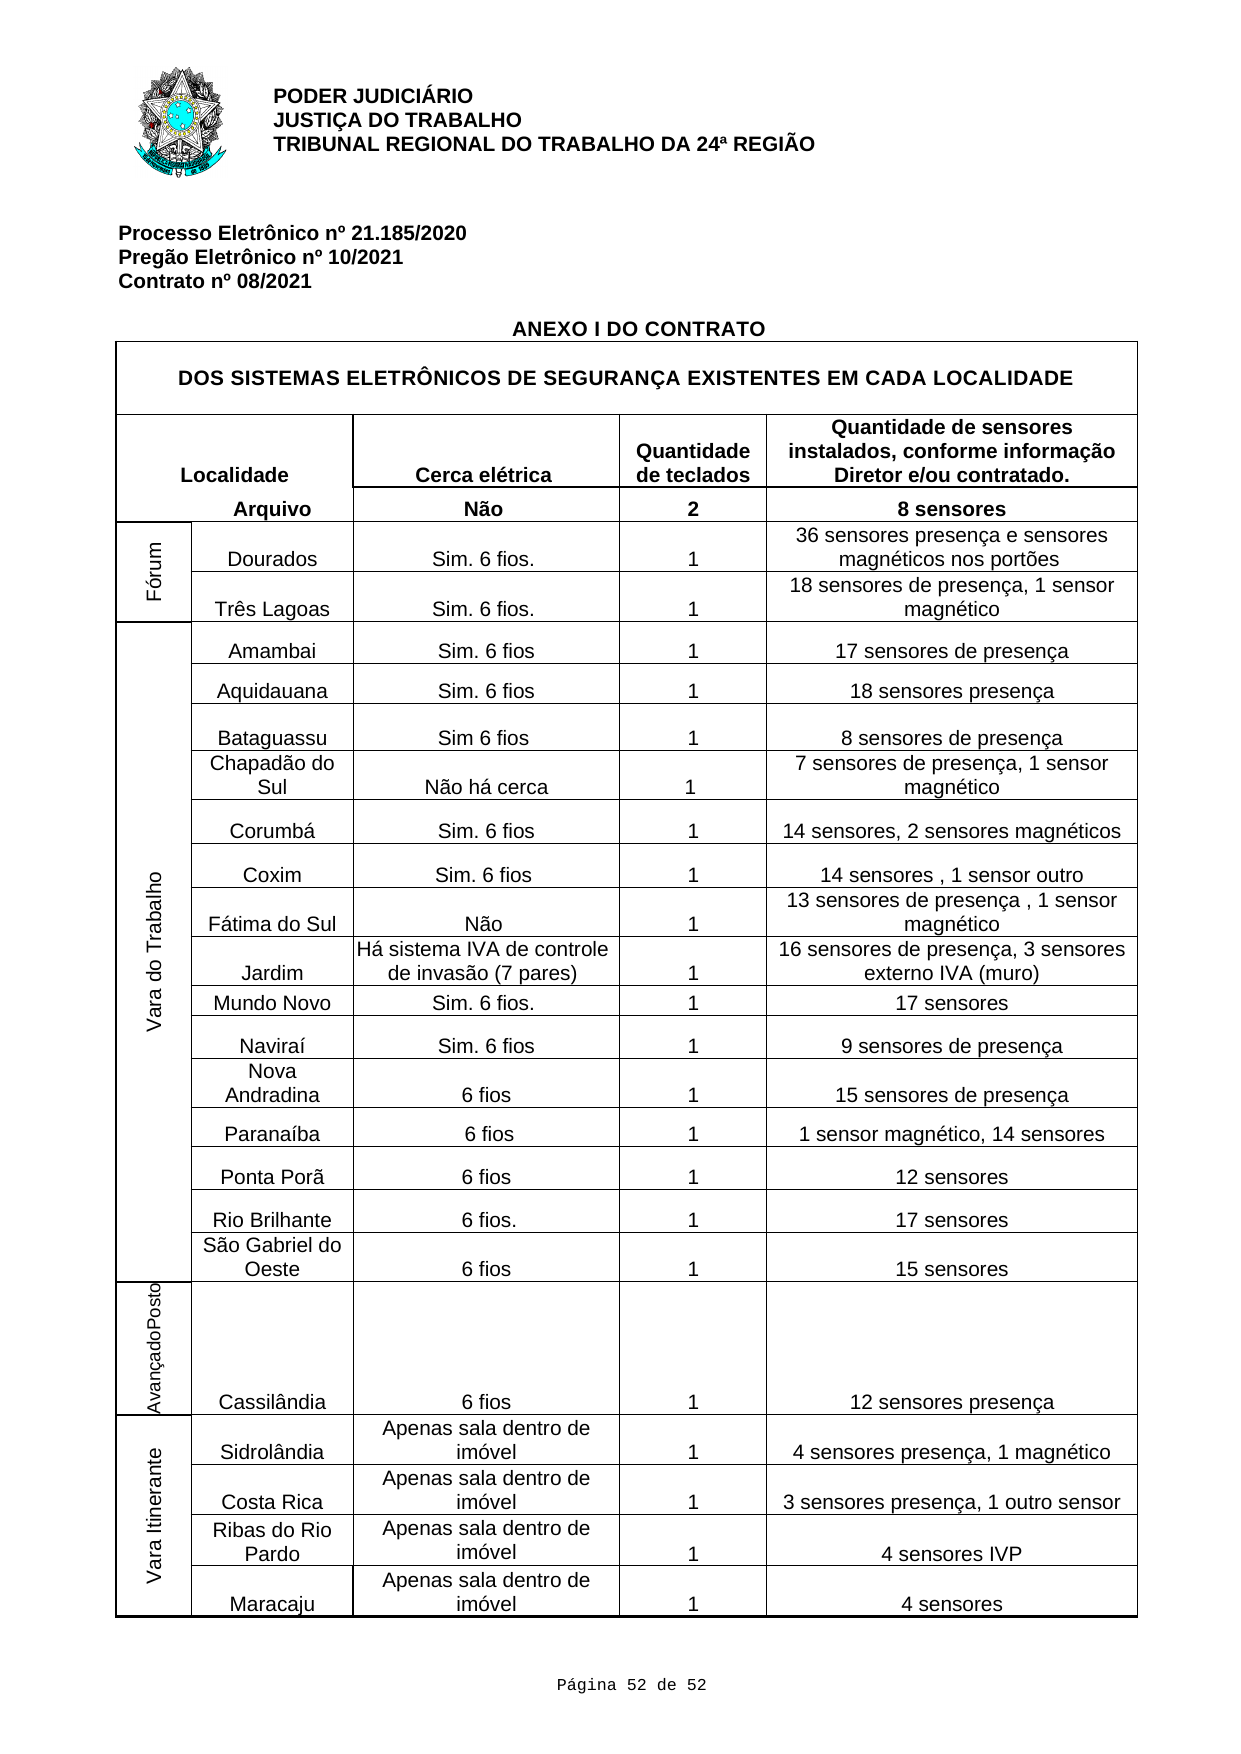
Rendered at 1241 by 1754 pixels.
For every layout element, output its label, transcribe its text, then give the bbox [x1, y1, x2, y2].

table_cell 14 sensores, 2 sensores magnéticos [767, 800, 1137, 843]
table_cell 18 sensores presença [767, 664, 1137, 703]
table_cell 3 sensores presença, 1 outro sensor [767, 1465, 1137, 1514]
table_cell Ribas do Rio Pardo [192, 1515, 353, 1565]
table_cell 1 [620, 1108, 766, 1146]
picture [133, 66, 228, 178]
table_cell Não [354, 888, 619, 936]
table_cell Sim 6 fios [354, 704, 619, 750]
table_cell 14 sensores , 1 sensor outro [767, 844, 1137, 887]
table_cell Vara do Trabalho [117, 623, 191, 1281]
table_cell Jardim [192, 937, 353, 984]
table_header DOS SISTEMAS ELETRÔNICOS DE SEGURANÇA EXISTENTES EM CADA LOCALIDADE [117, 342, 1137, 413]
table_cell Nova Andradina [192, 1059, 353, 1107]
table_cell Coxim [192, 844, 353, 887]
table_cell 1 sensor magnético, 14 sensores [767, 1108, 1137, 1146]
table_cell 1 [620, 1016, 766, 1058]
table_cell Dourados [192, 522, 353, 571]
table_cell 1 [620, 664, 766, 703]
table_cell 8 sensores de presença [767, 704, 1137, 750]
table_cell 9 sensores de presença [767, 1016, 1137, 1058]
table_cell Há sistema IVA de controle de invasão (7 pares) [354, 937, 619, 984]
table_cell [117, 486, 191, 521]
table_cell 17 sensores [767, 1190, 1137, 1232]
table_cell 17 sensores [767, 986, 1137, 1015]
table_cell 4 sensores IVP [767, 1515, 1137, 1565]
table_cell Sim. 6 fios [354, 664, 619, 703]
table_cell Aquidauana [192, 664, 353, 703]
table_cell 1 [620, 844, 766, 887]
table_cell 1 [620, 572, 766, 621]
table_cell Ponta Porã [192, 1147, 353, 1189]
table_cell 1 [620, 704, 766, 750]
table_cell 1 [620, 800, 766, 843]
table_cell 1 [620, 1282, 766, 1414]
table_cell 6 fios. [354, 1190, 619, 1232]
table_cell Sim. 6 fios. [354, 986, 619, 1015]
table_cell Apenas sala dentro de imóvel [354, 1415, 619, 1464]
table_cell Fátima do Sul [192, 888, 353, 936]
table_cell Amambai [192, 622, 353, 663]
table_cell 1 [620, 1190, 766, 1232]
table_cell Não [354, 488, 619, 521]
table_cell Cassilândia [192, 1282, 353, 1414]
table_cell Localidade [117, 415, 352, 486]
table_cell Sim. 6 fios [354, 622, 619, 663]
table_cell 17 sensores de presença [767, 622, 1137, 663]
table_cell Bataguassu [192, 704, 353, 750]
table_cell 8 sensores [767, 488, 1137, 521]
table_cell Sim. 6 fios. [354, 572, 619, 621]
table_cell Mundo Novo [192, 986, 353, 1015]
table_cell Três Lagoas [192, 572, 353, 621]
table_cell Cerca elétrica [354, 415, 619, 486]
table_cell 16 sensores de presença, 3 sensores externo IVA (muro) [767, 937, 1137, 984]
table_cell 6 fios [354, 1147, 619, 1189]
table_cell Sim. 6 fios [354, 800, 619, 843]
table_cell 6 fios [354, 1108, 619, 1146]
table_cell 12 sensores presença [767, 1282, 1137, 1414]
table_cell Fórum [117, 523, 191, 621]
table_cell 1 [620, 1147, 766, 1189]
table_cell 1 [620, 1515, 766, 1565]
table_cell Apenas sala dentro de imóvel [354, 1515, 619, 1565]
table_cell 18 sensores de presença, 1 sensor magnético [767, 572, 1137, 621]
table_cell 1 [620, 1059, 766, 1107]
table_cell 1 [620, 751, 766, 799]
table_cell Costa Rica [192, 1465, 353, 1514]
table_cell Arquivo [191, 486, 353, 521]
table_cell Sim. 6 fios [354, 1016, 619, 1058]
table_cell 13 sensores de presença , 1 sensor magnético [767, 888, 1137, 936]
table_cell 1 [620, 522, 766, 571]
table_cell São Gabriel do Oeste [192, 1233, 353, 1281]
table_cell Apenas sala dentro de imóvel [354, 1465, 619, 1514]
table_cell 4 sensores [767, 1566, 1137, 1615]
table_cell 6 fios [354, 1233, 619, 1281]
table_cell 2 [620, 488, 766, 521]
table_cell Chapadão do Sul [192, 751, 353, 799]
table_cell 1 [620, 1465, 766, 1514]
table_cell 1 [620, 1233, 766, 1281]
table_cell Paranaíba [192, 1108, 353, 1146]
table_cell Posto Avançado [117, 1283, 191, 1414]
table_cell 1 [620, 1566, 766, 1615]
table_cell Sim. 6 fios [354, 844, 619, 887]
table_cell 1 [620, 888, 766, 936]
table_cell Maracaju [192, 1566, 352, 1615]
table_cell Vara Itinerante [117, 1416, 191, 1615]
table_cell Sim. 6 fios. [354, 522, 619, 571]
table_cell Quantidade de sensores instalados, conforme informação Diretor e/ou contratado. [767, 415, 1137, 486]
table_cell 1 [620, 937, 766, 984]
table_cell 6 fios [354, 1282, 619, 1414]
table_cell 12 sensores [767, 1147, 1137, 1189]
table_cell Apenas sala dentro de imóvel [354, 1566, 619, 1615]
table_cell 36 sensores presença e sensores magnéticos nos portões [767, 522, 1137, 571]
table_cell 1 [620, 622, 766, 663]
table_cell Naviraí [192, 1016, 353, 1058]
table_cell 7 sensores de presença, 1 sensor magnético [767, 751, 1137, 799]
table_cell 1 [620, 1415, 766, 1464]
table_cell Corumbá [192, 800, 353, 843]
table_cell 15 sensores [767, 1233, 1137, 1281]
table_cell Quantidade de teclados [620, 415, 766, 486]
table_cell 4 sensores presença, 1 magnético [767, 1415, 1137, 1464]
table_cell Rio Brilhante [192, 1190, 353, 1232]
table_cell Não há cerca [354, 751, 619, 799]
table_cell Sidrolândia [192, 1415, 353, 1464]
table_cell 1 [620, 986, 766, 1015]
table_cell 6 fios [354, 1059, 619, 1107]
table_cell 15 sensores de presença [767, 1059, 1137, 1107]
text ANEXO I DO CONTRATO [156, 317, 1122, 341]
